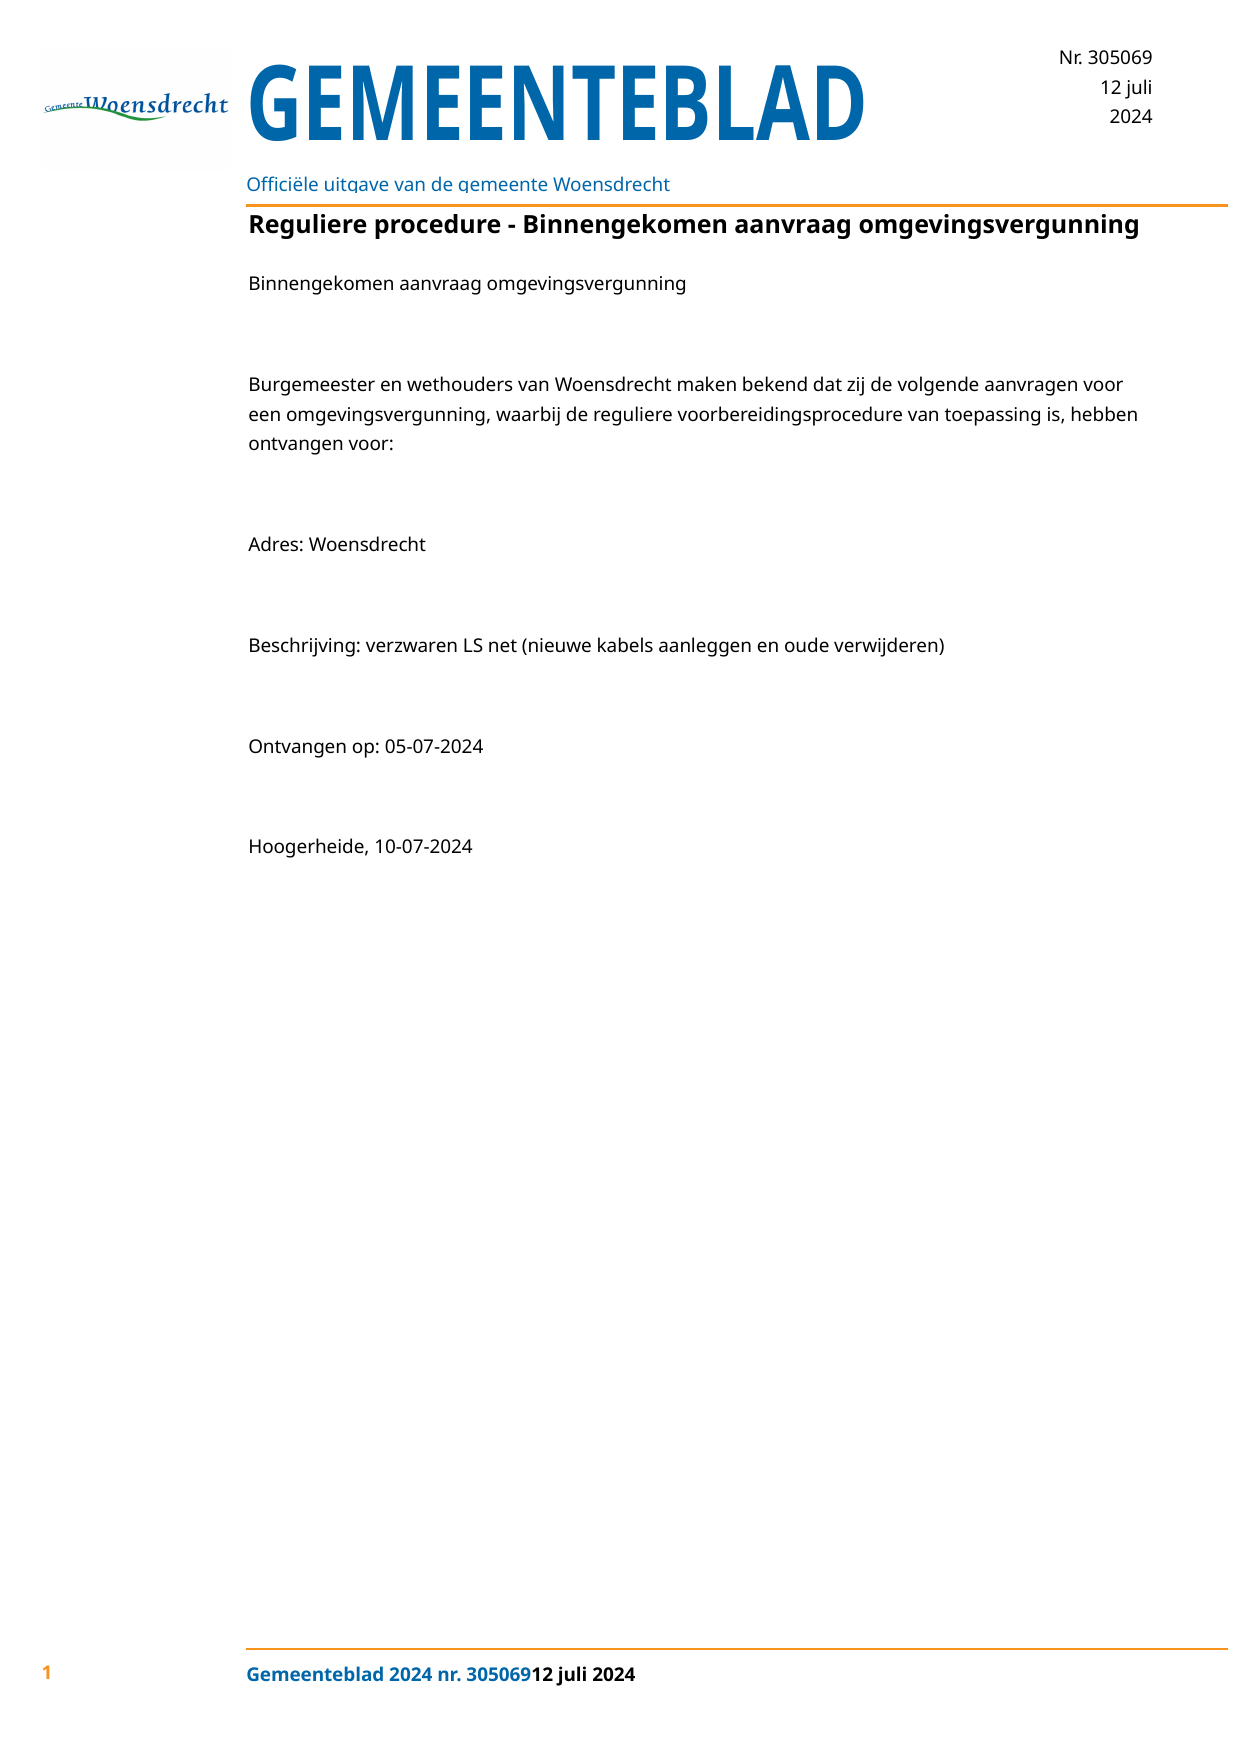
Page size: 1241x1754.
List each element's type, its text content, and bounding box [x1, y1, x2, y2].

text Ontvangen op: 05-07-2024 [248, 733, 1152, 758]
text Burgemeester en wethouders van Woensdrecht maken bekend dat zij de volgende aanvragen voor een omgevingsvergunning, waarbij de reguliere voorbereidingsprocedure van toepassing is, hebben ontvangen voor: [248, 371, 1152, 456]
picture [41, 47, 231, 172]
text Beschrijving: verzwaren LS net (nieuwe kabels aanleggen en oude verwijderen) [248, 632, 1152, 658]
text Adres: Woensdrecht [248, 531, 1152, 557]
text Reguliere procedure - Binnengekomen aanvraag omgevingsvergunning [248, 207, 1152, 241]
text Hoogerheide, 10-07-2024 [248, 834, 1152, 859]
text Binnengekomen aanvraag omgevingsvergunning [248, 270, 1152, 296]
